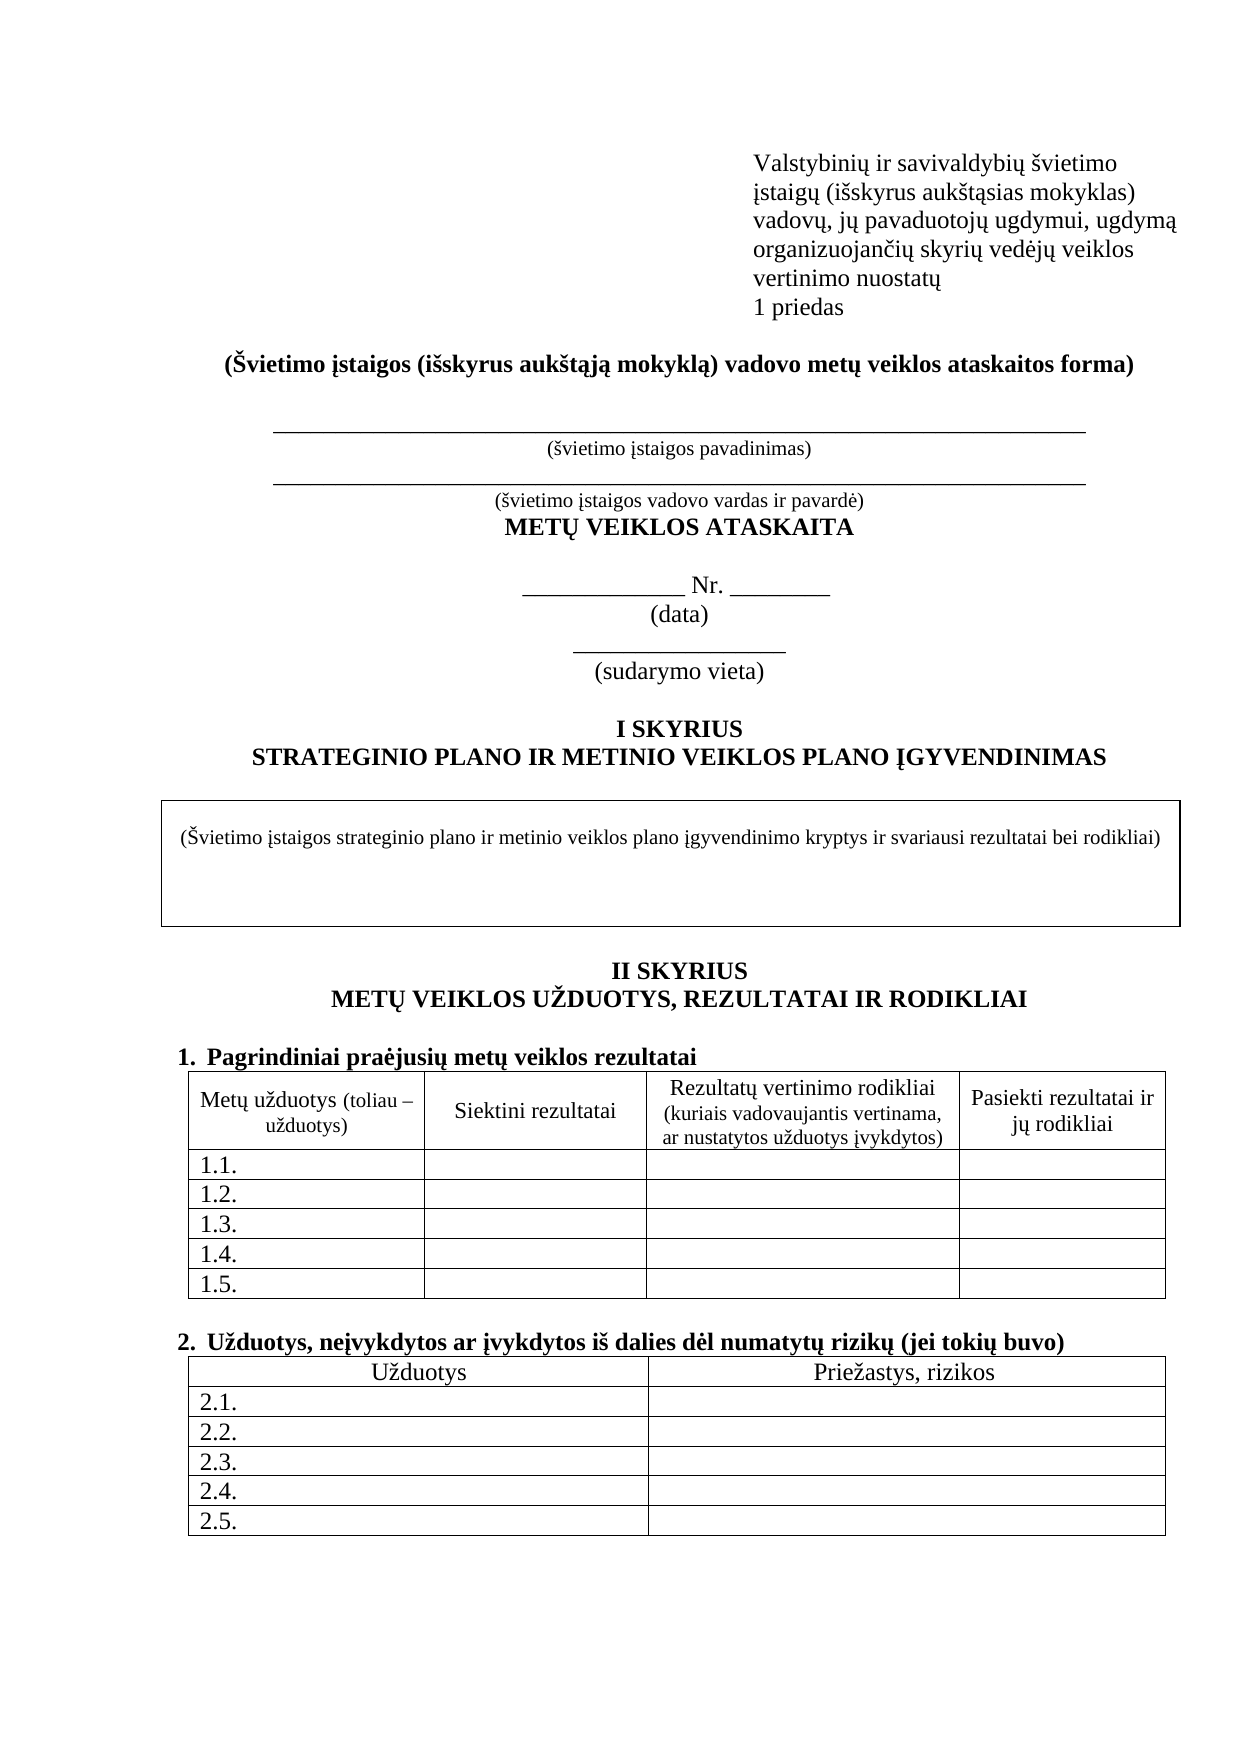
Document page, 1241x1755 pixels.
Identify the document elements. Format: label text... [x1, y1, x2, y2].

table_cell [425, 1150, 646, 1178]
table_cell [425, 1209, 646, 1238]
text _________________ [177, 627, 1182, 656]
table_cell 1.3. [189, 1209, 424, 1238]
text (švietimo įstaigos pavadinimas) [177, 436, 1182, 459]
table_cell 2.3. [189, 1447, 648, 1475]
table_cell [647, 1180, 959, 1208]
table_cell 2.2. [189, 1417, 648, 1446]
table_header Priežastys, rizikos [649, 1357, 1165, 1386]
text I SKYRIUS [177, 714, 1182, 742]
text _________________________________________________________________ [177, 407, 1182, 436]
table_cell [960, 1239, 1165, 1268]
table_cell [425, 1239, 646, 1268]
table_cell [647, 1209, 959, 1238]
table_header Rezultatų vertinimo rodikliai (kuriais vadovaujantis vertinama, ar nustatytos užduotys įvykdytos) [647, 1072, 959, 1149]
table_cell 1.2. [189, 1180, 424, 1208]
table_header Siektini rezultatai [425, 1072, 646, 1149]
table_cell 1.4. [189, 1239, 424, 1268]
table_header (Švietimo įstaigos strateginio plano ir metinio veiklos plano įgyvendinimo kryptys ir svariausi rezultatai bei rodikliai) [162, 801, 1179, 926]
table_header Užduotys [189, 1357, 648, 1386]
table_cell [960, 1180, 1165, 1208]
table_cell [960, 1209, 1165, 1238]
table_cell 2.1. [189, 1387, 648, 1416]
text Valstybinių ir savivaldybių švietimo [753, 148, 1182, 177]
text 1. Pagrindiniai praėjusių metų veiklos rezultatai [177, 1042, 1182, 1071]
text vadovų, jų pavaduotojų ugdymui, ugdymą [753, 206, 1182, 234]
text METŲ VEIKLOS ATASKAITA [177, 512, 1182, 541]
table_cell [960, 1269, 1165, 1298]
table_header Metų užduotys (toliau – užduotys) [189, 1072, 424, 1149]
table_header Pasiekti rezultatai ir jų rodikliai [960, 1072, 1165, 1149]
table_cell [649, 1476, 1165, 1505]
table_cell [647, 1269, 959, 1298]
table_cell 2.5. [189, 1506, 648, 1535]
text (data) [177, 599, 1182, 627]
text METŲ VEIKLOS UŽDUOTYS, REZULTATAI IR RODIKLIAI [177, 984, 1182, 1013]
text 1 priedas [753, 292, 1182, 321]
text II SKYRIUS [177, 956, 1182, 984]
table_cell [425, 1269, 646, 1298]
text įstaigų (išskyrus aukštąsias mokyklas) [753, 177, 1182, 206]
text _________________________________________________________________ [177, 459, 1182, 488]
table_cell [649, 1387, 1165, 1416]
text _____________ Nr. ________ [177, 570, 1182, 599]
table_cell 2.4. [189, 1476, 648, 1505]
table_cell [649, 1417, 1165, 1446]
text organizuojančių skyrių vedėjų veiklos [753, 234, 1182, 263]
table_cell [425, 1180, 646, 1208]
text STRATEGINIO PLANO IR METINIO VEIKLOS PLANO ĮGYVENDINIMAS [177, 742, 1182, 771]
text 2. Užduotys, neįvykdytos ar įvykdytos iš dalies dėl numatytų rizikų (jei tokių buvo) [177, 1327, 1182, 1356]
table_cell [649, 1447, 1165, 1475]
text vertinimo nuostatų [753, 263, 1182, 292]
table_cell [647, 1150, 959, 1178]
table_cell [649, 1506, 1165, 1535]
table_cell 1.1. [189, 1150, 424, 1178]
table_cell [647, 1239, 959, 1268]
text (sudarymo vieta) [177, 656, 1182, 685]
text (Švietimo įstaigos (išskyrus aukštąją mokyklą) vadovo metų veiklos ataskaitos forma) [177, 349, 1182, 378]
text (švietimo įstaigos vadovo vardas ir pavardė) [177, 488, 1182, 512]
table_cell [960, 1150, 1165, 1178]
table_cell 1.5. [189, 1269, 424, 1298]
